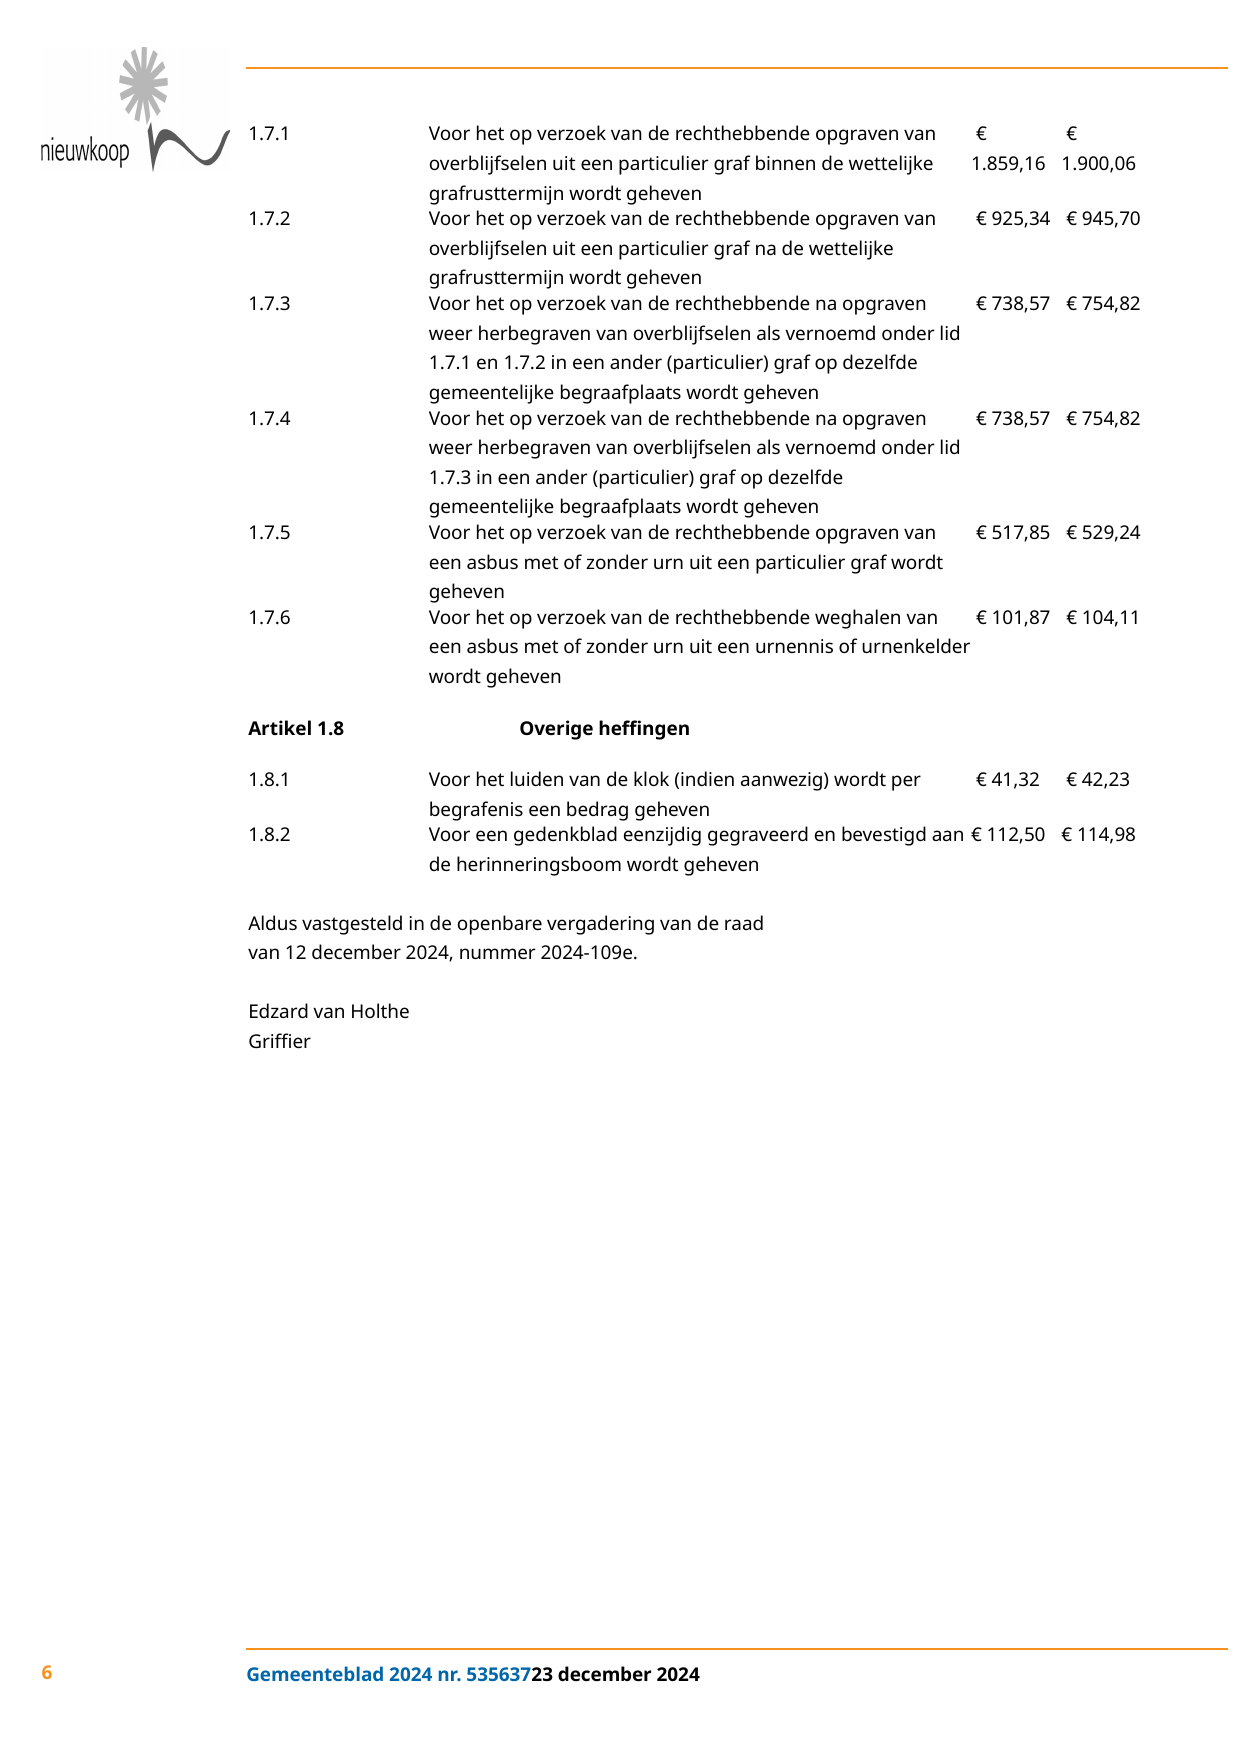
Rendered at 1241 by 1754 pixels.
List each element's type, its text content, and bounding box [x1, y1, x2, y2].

table_cell 1.8.1 [248, 766, 429, 822]
table_cell Voor het op verzoek van de rechthebbende na opgraven weer herbegraven van overblijfselen als vernoemd onder lid 1.7.3 in een ander (particulier) graf op dezelfde gemeentelijke begraafplaats wordt geheven [429, 405, 971, 519]
table_cell Voor het op verzoek van de rechthebbende weghalen van een asbus met of zonder urn uit een urnennis of urnenkelder wordt geheven [429, 604, 971, 689]
table_cell € 738,57 [971, 405, 1061, 519]
table_cell Artikel 1.8 [248, 715, 519, 741]
table_cell Voor het op verzoek van de rechthebbende na opgraven weer herbegraven van overblijfselen als vernoemd onder lid 1.7.1 en 1.7.2 in een ander (particulier) graf op dezelfde gemeentelijke begraafplaats wordt geheven [429, 290, 971, 405]
table_cell 1.7.2 [248, 205, 429, 290]
text Aldus vastgesteld in de openbare vergadering van de raad [248, 910, 1152, 935]
text van 12 december 2024, nummer 2024-109e. [248, 939, 1152, 965]
table_cell Overige heffingen [519, 715, 1152, 741]
table_cell 1.7.3 [248, 290, 429, 405]
table_cell 1.7.4 [248, 405, 429, 519]
table_cell € 42,23 [1061, 766, 1152, 822]
table_cell € 1.900,06 [1061, 121, 1152, 205]
table_cell € 754,82 [1061, 290, 1152, 405]
table_cell € 529,24 [1061, 519, 1152, 604]
table_cell [248, 741, 1152, 766]
table_cell [248, 689, 1152, 715]
table_cell € 114,98 [1061, 822, 1152, 877]
table_cell 1.7.6 [248, 604, 429, 689]
table_cell 1.8.2 [248, 822, 429, 877]
table_cell Voor het op verzoek van de rechthebbende opgraven van overblijfselen uit een particulier graf binnen de wettelijke grafrusttermijn wordt geheven [429, 121, 971, 205]
table_cell € 41,32 [971, 766, 1061, 822]
table_cell € 104,11 [1061, 604, 1152, 689]
text Edzard van Holthe [248, 998, 1152, 1024]
table_cell € 112,50 [971, 822, 1061, 877]
text Griffier [248, 1028, 1152, 1054]
table_cell € 101,87 [971, 604, 1061, 689]
table_cell € 945,70 [1061, 205, 1152, 290]
table_cell Voor het op verzoek van de rechthebbende opgraven van een asbus met of zonder urn uit een particulier graf wordt geheven [429, 519, 971, 604]
table_cell 1.7.1 [248, 121, 429, 205]
picture [41, 47, 231, 172]
table_cell € 738,57 [971, 290, 1061, 405]
table_cell € 517,85 [971, 519, 1061, 604]
table_cell Voor het op verzoek van de rechthebbende opgraven van overblijfselen uit een particulier graf na de wettelijke grafrusttermijn wordt geheven [429, 205, 971, 290]
table_cell Voor een gedenkblad eenzijdig gegraveerd en bevestigd aan de herinneringsboom wordt geheven [429, 822, 971, 877]
table_cell 1.7.5 [248, 519, 429, 604]
table_cell € 925,34 [971, 205, 1061, 290]
table_cell € 1.859,16 [971, 121, 1061, 205]
table_cell Voor het luiden van de klok (indien aanwezig) wordt per begrafenis een bedrag geheven [429, 766, 971, 822]
table_cell [248, 95, 1152, 121]
table_cell € 754,82 [1061, 405, 1152, 519]
